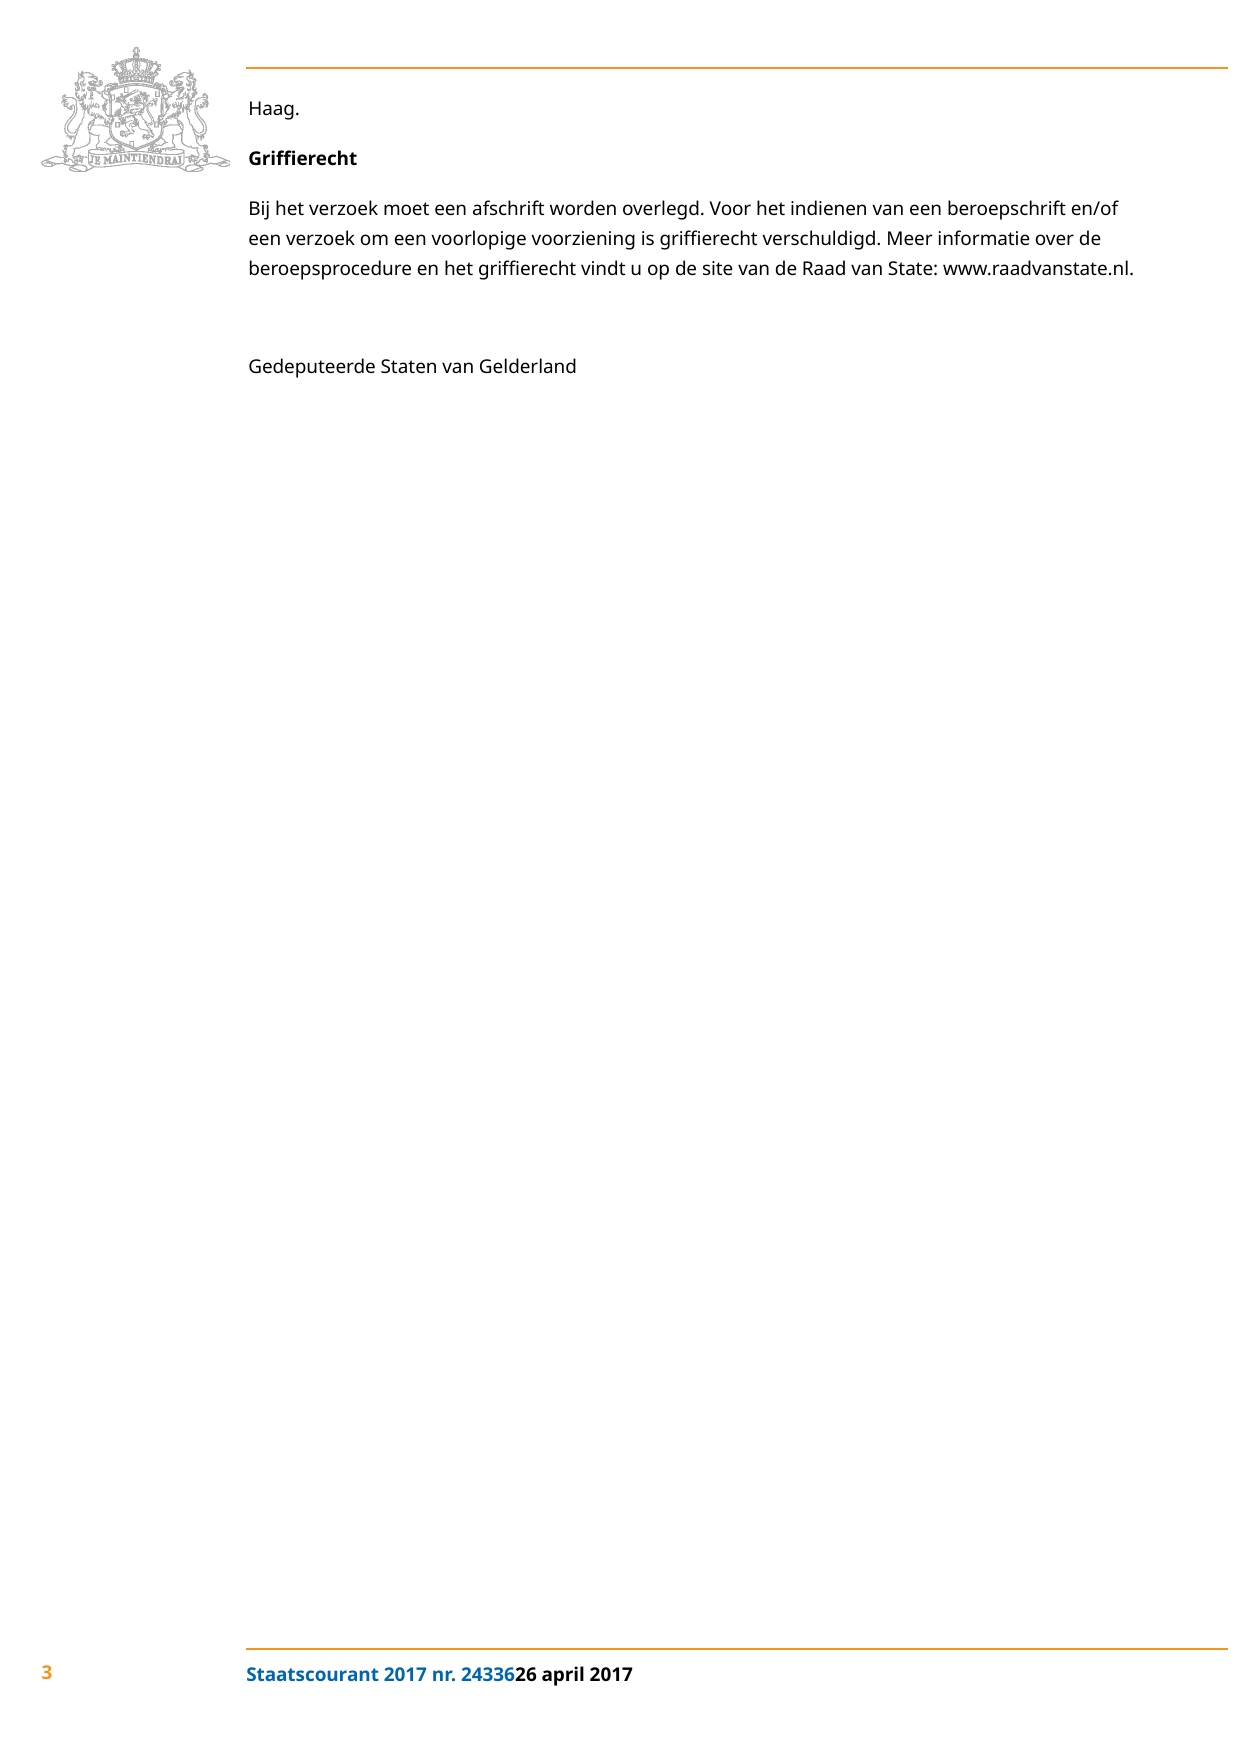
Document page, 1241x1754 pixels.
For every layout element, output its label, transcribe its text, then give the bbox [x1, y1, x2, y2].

text Haag. [248, 95, 1152, 121]
text Griffierecht [248, 145, 1152, 171]
picture [41, 47, 231, 172]
text Gedeputeerde Staten van Gelderland [248, 353, 1152, 379]
text Bij het verzoek moet een afschrift worden overlegd. Voor het indienen van een beroepschrift en/of een verzoek om een voorlopige voorziening is griffierecht verschuldigd. Meer informatie over de beroepsprocedure en het griffierecht vindt u op de site van de Raad van State: www.raadvanstate.nl. [248, 196, 1152, 281]
